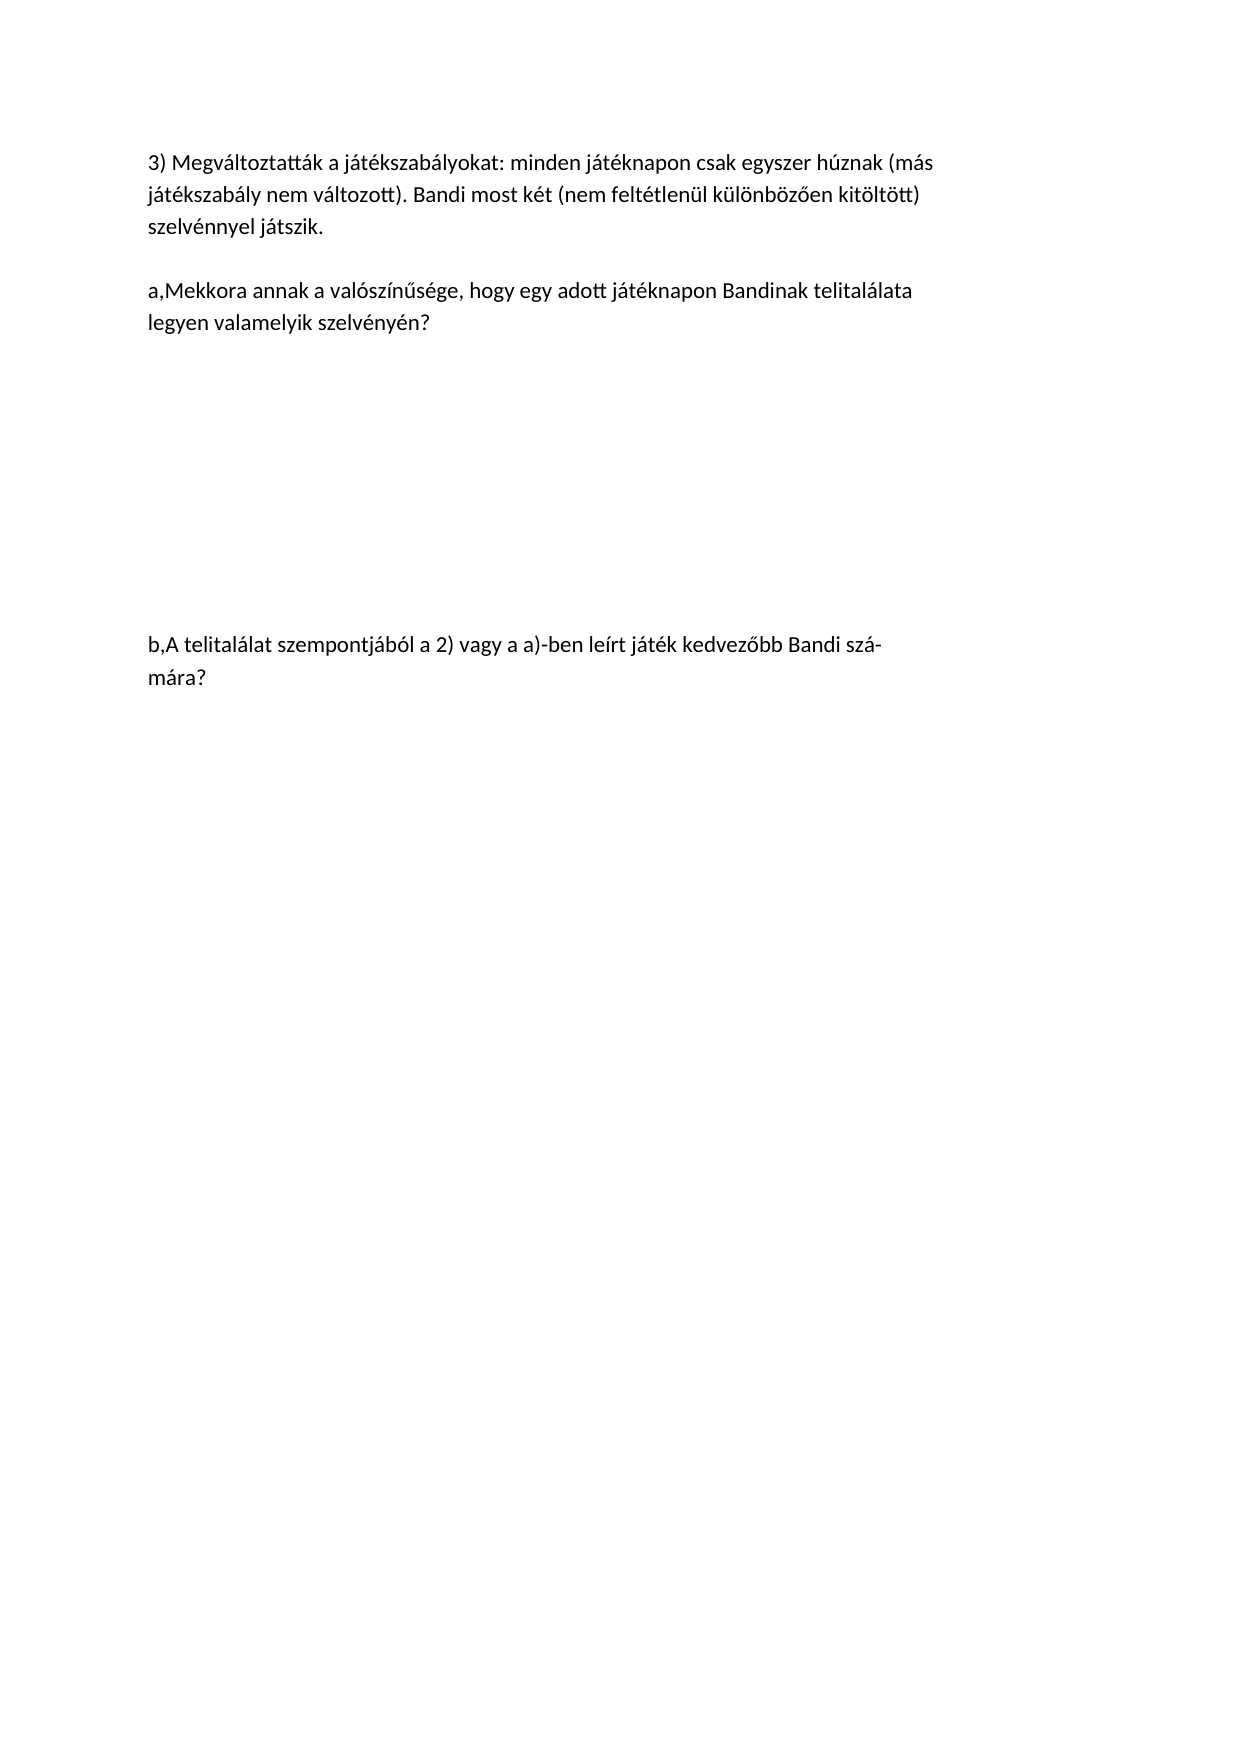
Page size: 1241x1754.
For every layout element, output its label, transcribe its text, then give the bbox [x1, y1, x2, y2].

text szelvénnyel játszik. [148, 212, 1093, 272]
text a,Mekkora annak a valószínűsége, hogy egy adott játéknapon Bandinak telitalálata [148, 276, 1093, 304]
text játékszabály nem változott). Bandi most két (nem feltétlenül különbözően kitöltött) [148, 180, 1093, 208]
text 3) Megváltoztatták a játékszabályokat: minden játéknapon csak egyszer húznak (más [148, 148, 1093, 176]
text legyen valamelyik szelvényén? [148, 308, 1093, 369]
text b,A telitalálat szempontjából a 2) vagy a a)-ben leírt játék kedvezőbb Bandi szá- [148, 630, 1093, 658]
text mára? [148, 663, 1093, 723]
